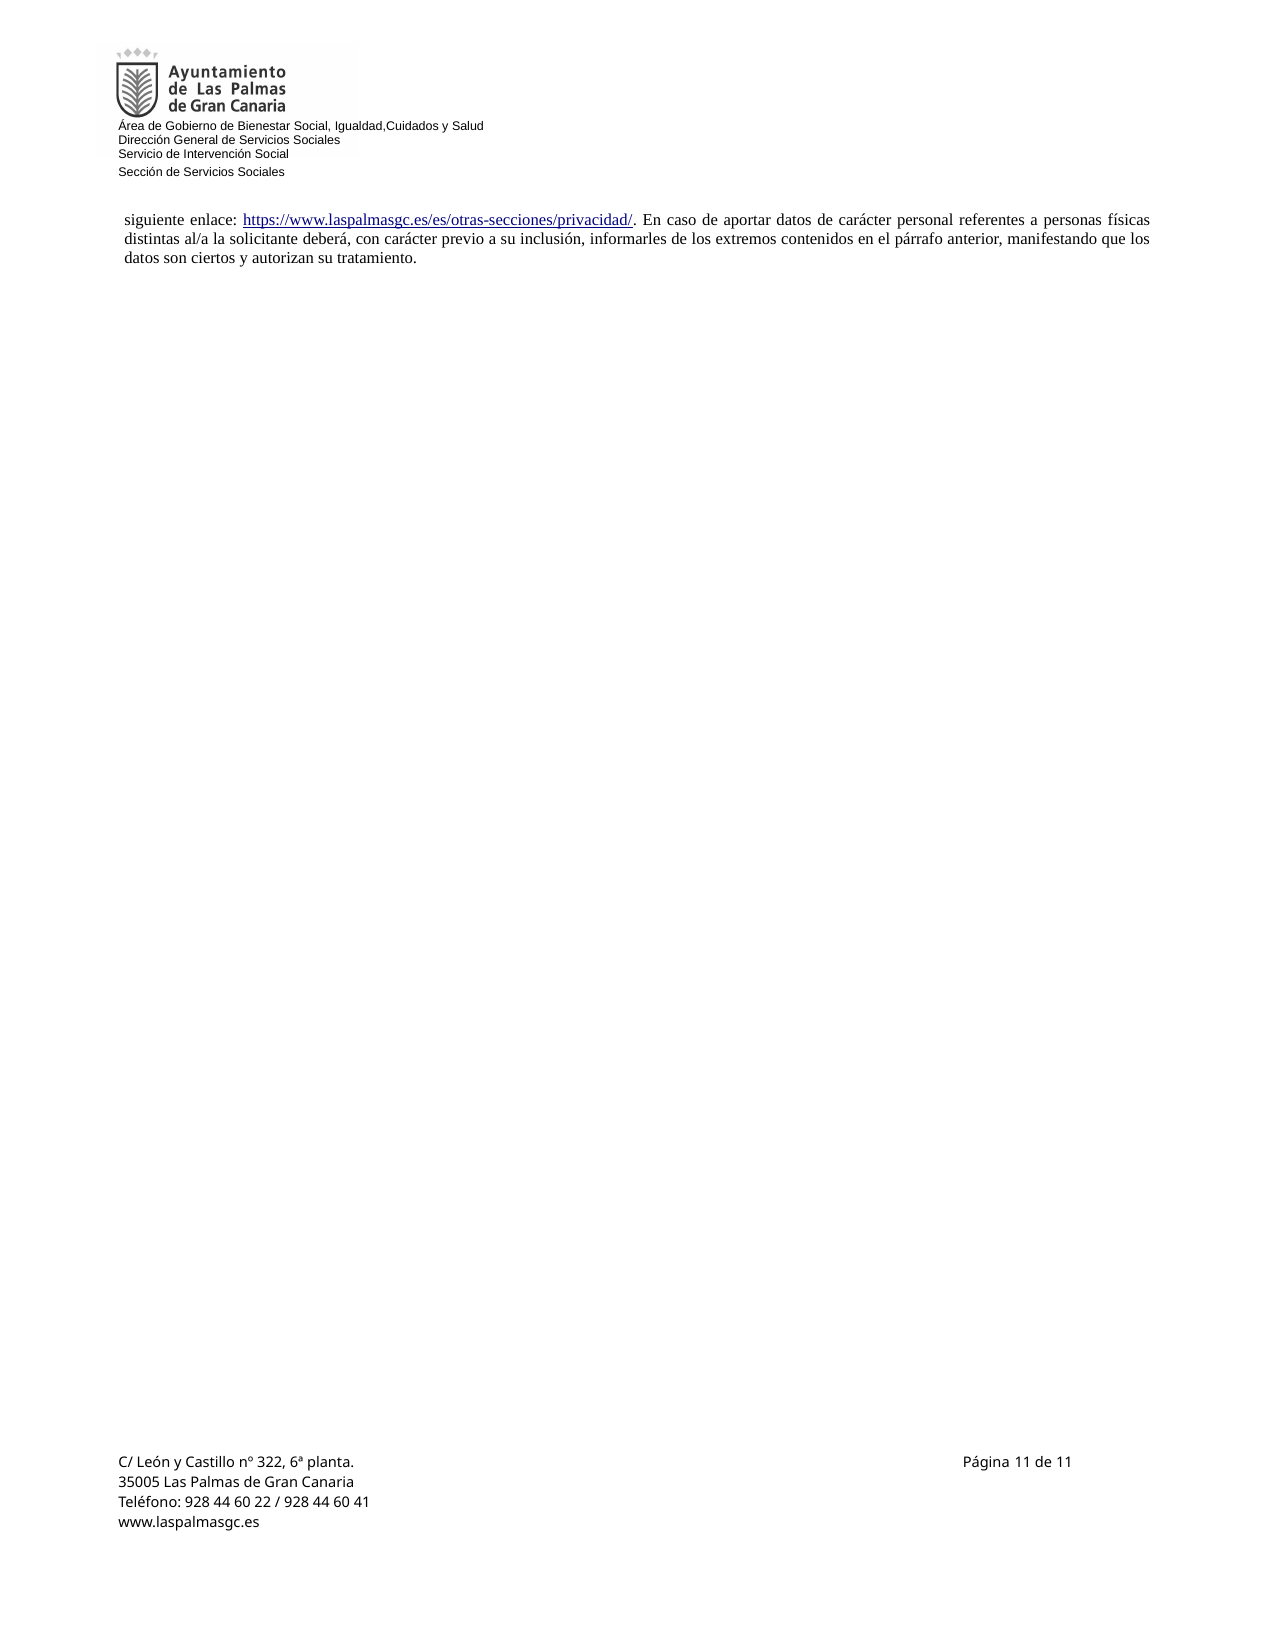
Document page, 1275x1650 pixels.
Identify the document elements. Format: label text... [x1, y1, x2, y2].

text siguiente enlace: https://www.laspalmasgc.es/es/otras-secciones/privacidad/. En caso de aportar datos de carácter personal referentes a personas físicas distintas al/a la solicitante deberá, con carácter previo a su inclusión, informarles de los extremos contenidos en el párrafo anterior, manifestando que los datos son ciertos y autorizan su tratamiento. [124, 210, 1151, 267]
picture [95, 42, 358, 158]
